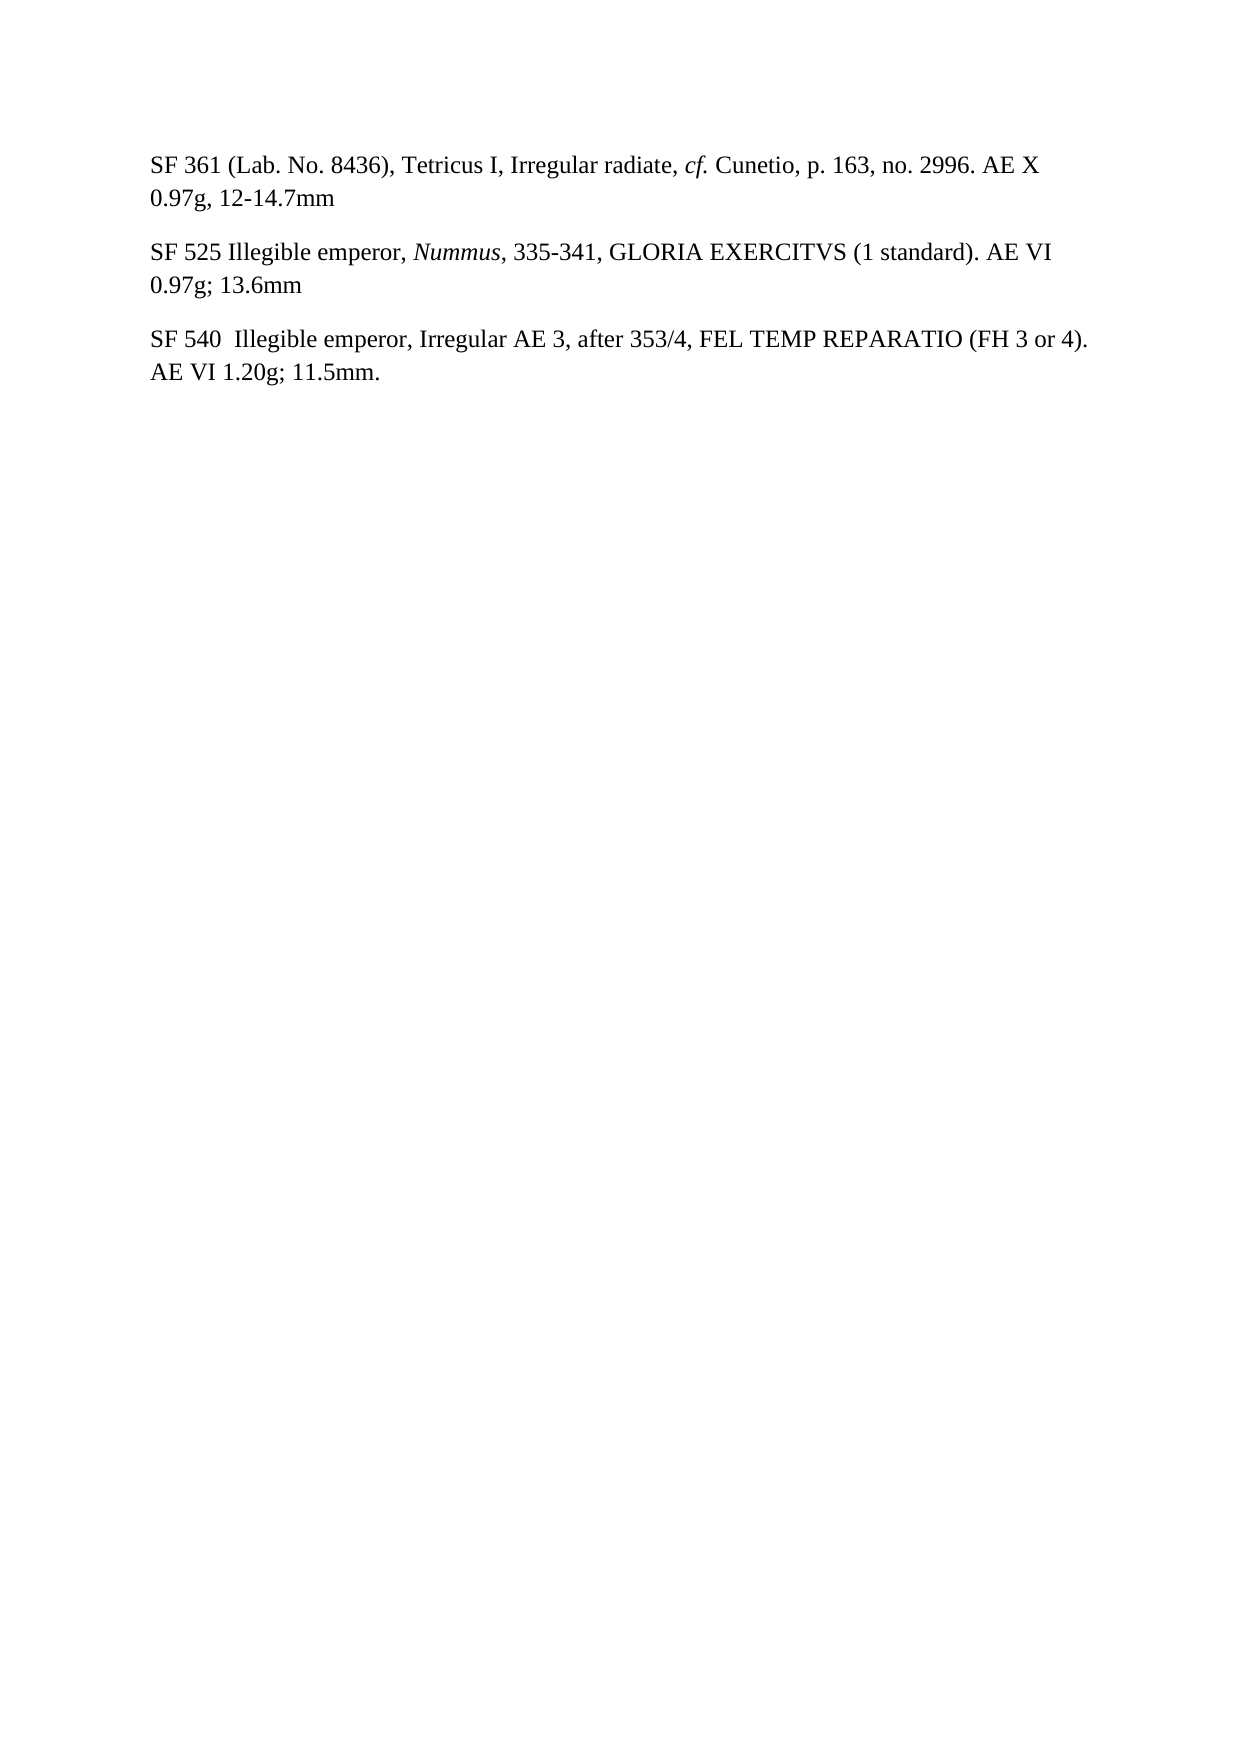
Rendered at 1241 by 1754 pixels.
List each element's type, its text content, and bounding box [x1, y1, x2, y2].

text SF 540 Illegible emperor, Irregular AE 3, after 353/4, FEL TEMP REPARATIO (FH 3 or 4). AE VI 1.20g; 11.5mm. [150, 324, 1090, 386]
text SF 361 (Lab. No. 8436), Tetricus I, Irregular radiate, cf. Cunetio, p. 163, no. 2996. AE X 0.97g, 12-14.7mm [150, 150, 1090, 212]
text SF 525 Illegible emperor, Nummus, 335-341, GLORIA EXERCITVS (1 standard). AE VI 0.97g; 13.6mm [150, 237, 1090, 299]
